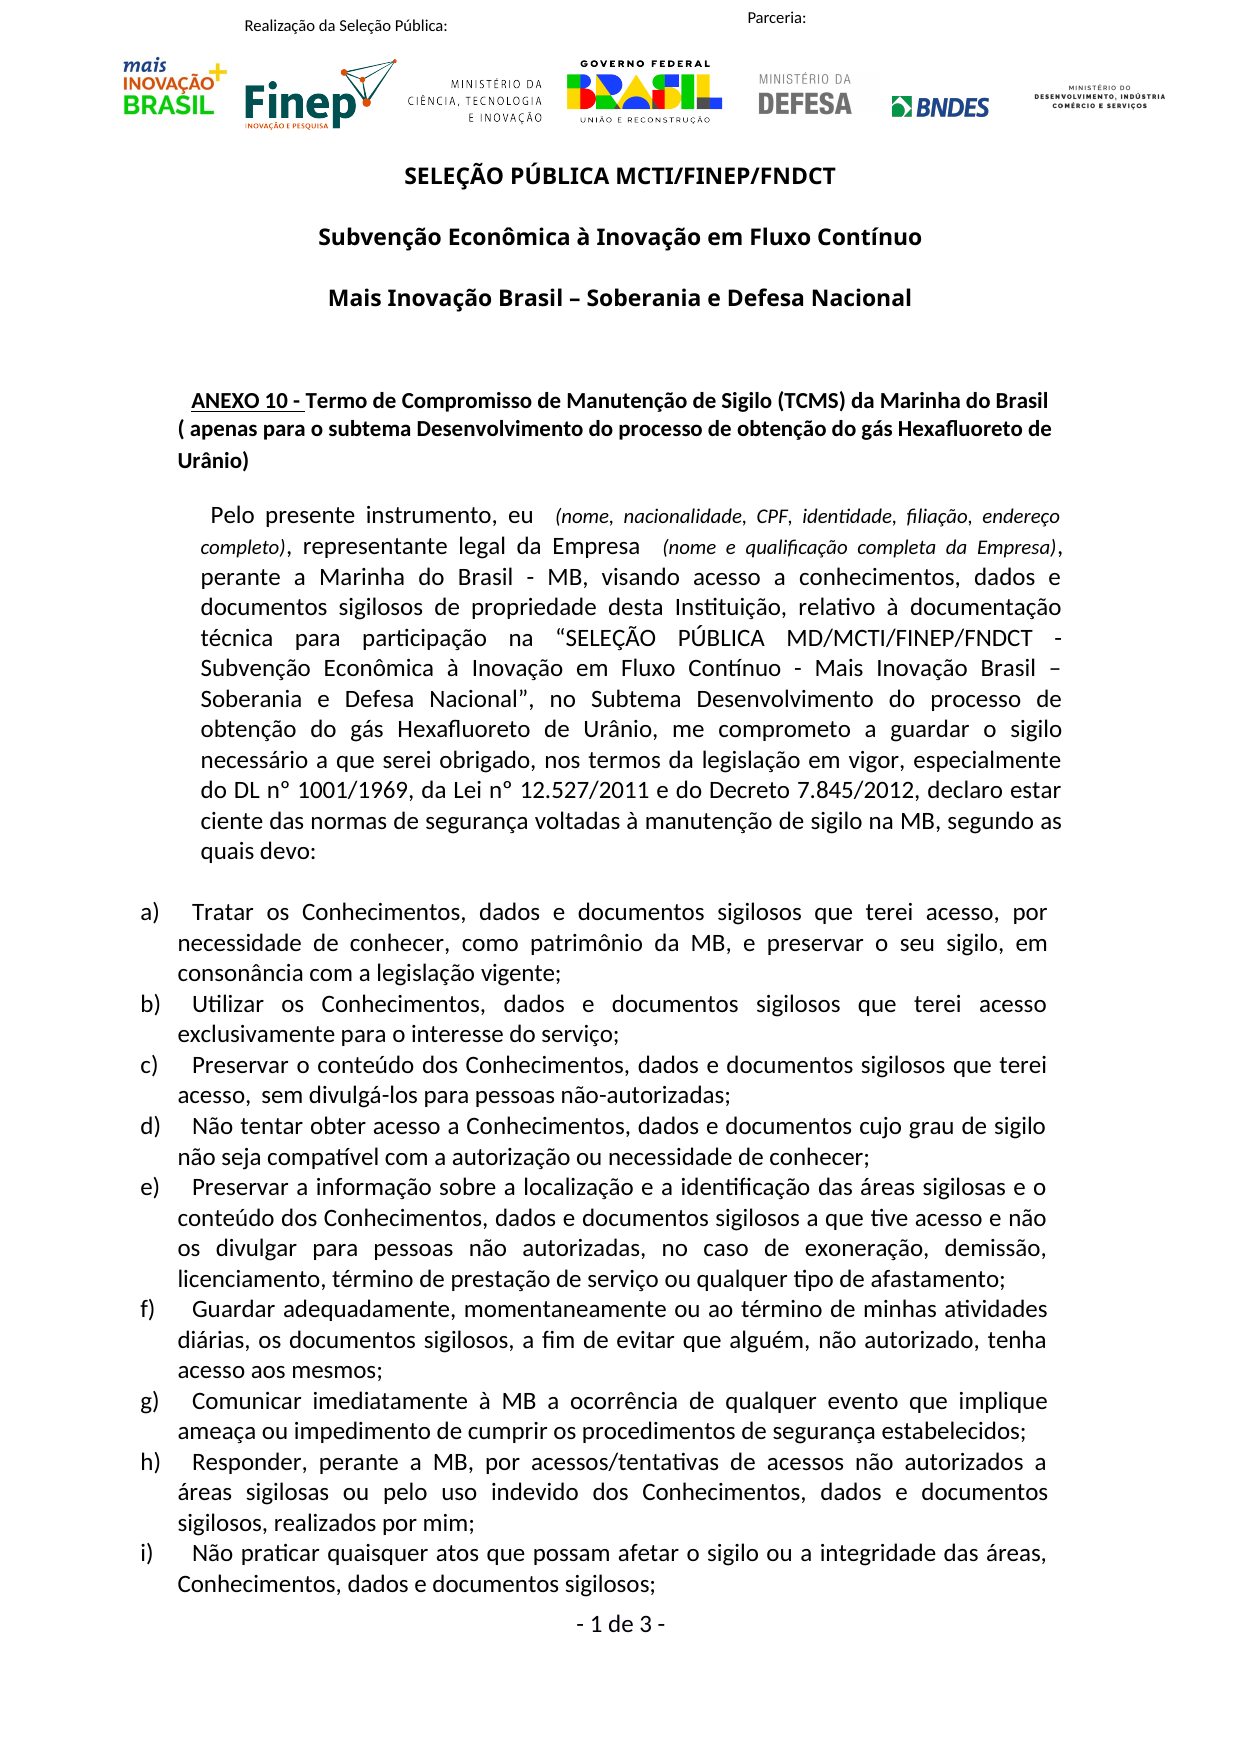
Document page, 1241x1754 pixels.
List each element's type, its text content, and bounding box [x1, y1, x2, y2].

list Utilizar os Conhecimentos, dados e documentos sigilosos que terei acesso exclusivamente para o interesse do serviço; [140, 988, 1048, 1049]
text Pelo presente instrumento, eu (nome, nacionalidade, CPF, identidade, filiação, endereço completo), representante legal da Empresa (nome e qualificação completa da Empresa), perante a Marinha do Brasil - MB, visando acesso a conhecimentos, dados e documentos sigilosos de propriedade desta Instituição, relativo à documentação técnica para participação na “SELEÇÃO PÚBLICA MD/MCTI/FINEP/FNDCT - Subvenção Econômica à Inovação em Fluxo Contínuo - Mais Inovação Brasil – Soberania e Defesa Nacional”, no Subtema Desenvolvimento do processo de obtenção do gás Hexafluoreto de Urânio, me comprometo a guardar o sigilo necessário a que serei obrigado, nos termos da legislação em vigor, especialmente do DL nº 1001/1969, da Lei nº 12.527/2011 e do Decreto 7.845/2012, declaro estar ciente das normas de segurança voltadas à manutenção de sigilo na MB, segundo as quais devo: [200, 500, 1063, 866]
list Responder, perante a MB, por acessos/tentativas de acessos não autorizados a áreas sigilosas ou pelo uso indevido dos Conhecimentos, dados e documentos sigilosos, realizados por mim; [140, 1446, 1048, 1537]
list Não tentar obter acesso a Conhecimentos, dados e documentos cujo grau de sigilo não seja compatível com a autorização ou necessidade de conhecer; [140, 1110, 1048, 1171]
text SELEÇÃO PÚBLICA MCTI/FINEP/FNDCT [177, 160, 1063, 191]
list Preservar o conteúdo dos Conhecimentos, dados e documentos sigilosos que terei acesso, sem divulgá-los para pessoas não-autorizadas; [140, 1049, 1049, 1110]
list Guardar adequadamente, momentaneamente ou ao término de minhas atividades diárias, os documentos sigilosos, a fim de evitar que alguém, não autorizado, tenha acesso aos mesmos; [140, 1293, 1048, 1385]
list Comunicar imediatamente à MB a ocorrência de qualquer evento que implique ameaça ou impedimento de cumprir os procedimentos de segurança estabelecidos; [140, 1385, 1049, 1446]
list Tratar os Conhecimentos, dados e documentos sigilosos que terei acesso, por necessidade de conhecer, como patrimônio da MB, e preservar o seu sigilo, em consonância com a legislação vigente; [140, 896, 1048, 988]
list Não praticar quaisquer atos que possam afetar o sigilo ou a integridade das áreas, Conhecimentos, dados e documentos sigilosos; [140, 1537, 1048, 1598]
text ANEXO 10 - Termo de Compromisso de Manutenção de Sigilo (TCMS) da Marinha do Brasil [177, 386, 1063, 414]
text ( apenas para o subtema Desenvolvimento do processo de obtenção do gás Hexafluoreto de Urânio) [177, 414, 1063, 475]
text Subvenção Econômica à Inovação em Fluxo Contínuo [177, 221, 1063, 252]
list Preservar a informação sobre a localização e a identificação das áreas sigilosas e o conteúdo dos Conhecimentos, dados e documentos sigilosos a que tive acesso e não os divulgar para pessoas não autorizadas, no caso de exoneração, demissão, licenciamento, término de prestação de serviço ou qualquer tipo de afastamento; [140, 1171, 1048, 1293]
text Mais Inovação Brasil – Soberania e Defesa Nacional [177, 282, 1063, 313]
